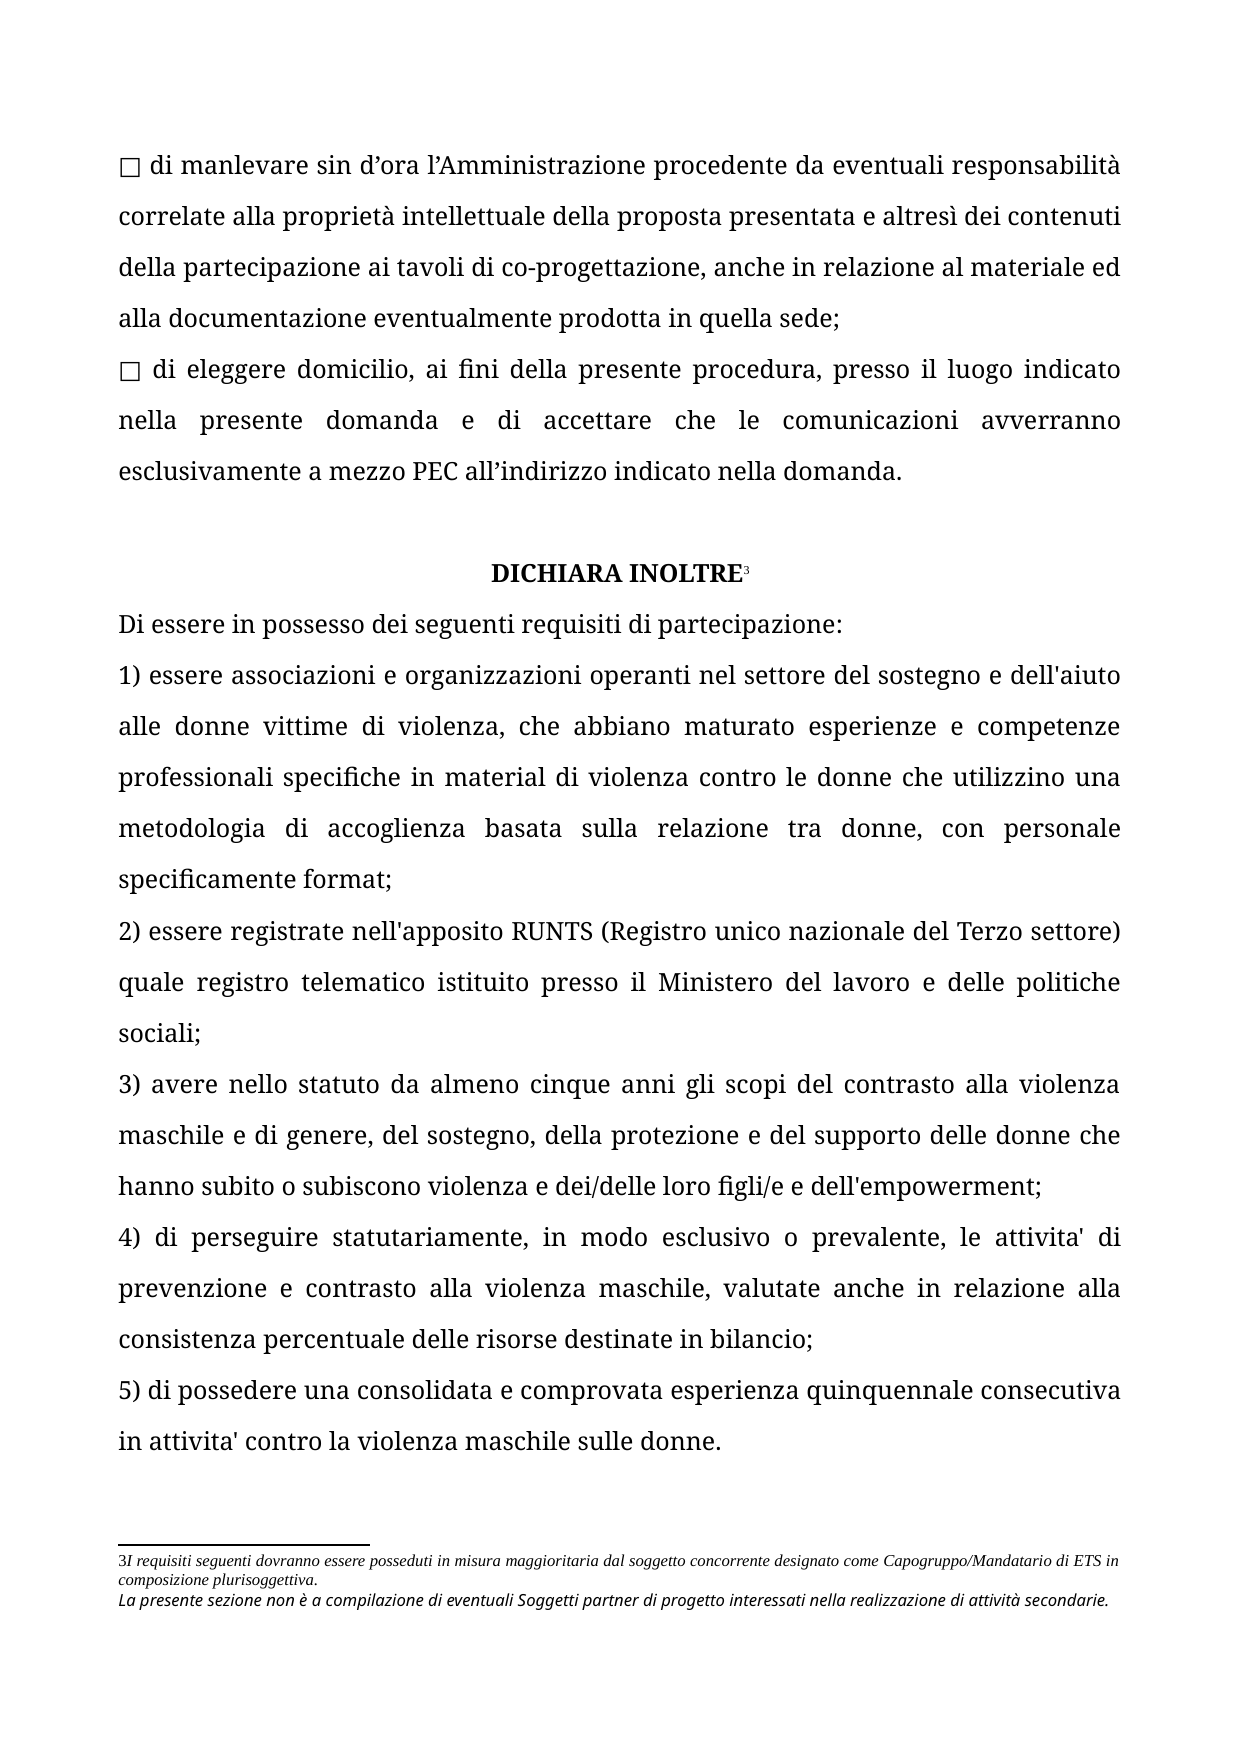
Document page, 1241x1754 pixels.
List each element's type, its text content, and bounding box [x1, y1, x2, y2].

text 4) di perseguire statutariamente, in modo esclusivo o prevalente, le attivita' di prevenzione e contrasto alla violenza maschile, valutate anche in relazione alla consistenza percentuale delle risorse destinate in bilancio; [118, 1219, 1122, 1356]
text □ di eleggere domicilio, ai fini della presente procedura, presso il luogo indicato nella presente domanda e di accettare che le comunicazioni avverranno esclusivamente a mezzo PEC all’indirizzo indicato nella domanda. [118, 352, 1122, 488]
text DICHIARA INOLTRE [118, 556, 1122, 590]
text 3) avere nello statuto da almeno cinque anni gli scopi del contrasto alla violenza maschile e di genere, del sostegno, della protezione e del supporto delle donne che hanno subito o subiscono violenza e dei/delle loro figli/e e dell'empowerment; [118, 1066, 1122, 1202]
text La presente sezione non è a compilazione di eventuali Soggetti partner di progetto interessati nella realizzazione di attività secondarie. [118, 1589, 1122, 1612]
text □ di manlevare sin d’ora l’Amministrazione procedente da eventuali responsabilità correlate alla proprietà intellettuale della proposta presentata e altresì dei contenuti della partecipazione ai tavoli di co-progettazione, anche in relazione al materiale ed alla documentazione eventualmente prodotta in quella sede; [118, 148, 1122, 335]
text 2) essere registrate nell'apposito RUNTS (Registro unico nazionale del Terzo settore) quale registro telematico istituito presso il Ministero del lavoro e delle politiche sociali; [118, 913, 1122, 1049]
text 5) di possedere una consolidata e comprovata esperienza quinquennale consecutiva in attivita' contro la violenza maschile sulle donne. [118, 1373, 1122, 1458]
text 1) essere associazioni e organizzazioni operanti nel settore del sostegno e dell'aiuto alle donne vittime di violenza, che abbiano maturato esperienze e competenze professionali specifiche in material di violenza contro le donne che utilizzino una metodologia di accoglienza basata sulla relazione tra donne, con personale specificamente format; [118, 658, 1122, 896]
text I requisiti seguenti dovranno essere posseduti in misura maggioritaria dal soggetto concorrente designato come Capogruppo/Mandatario di ETS in composizione plurisoggettiva. [118, 1551, 1122, 1589]
text Di essere in possesso dei seguenti requisiti di partecipazione: [118, 607, 1122, 641]
